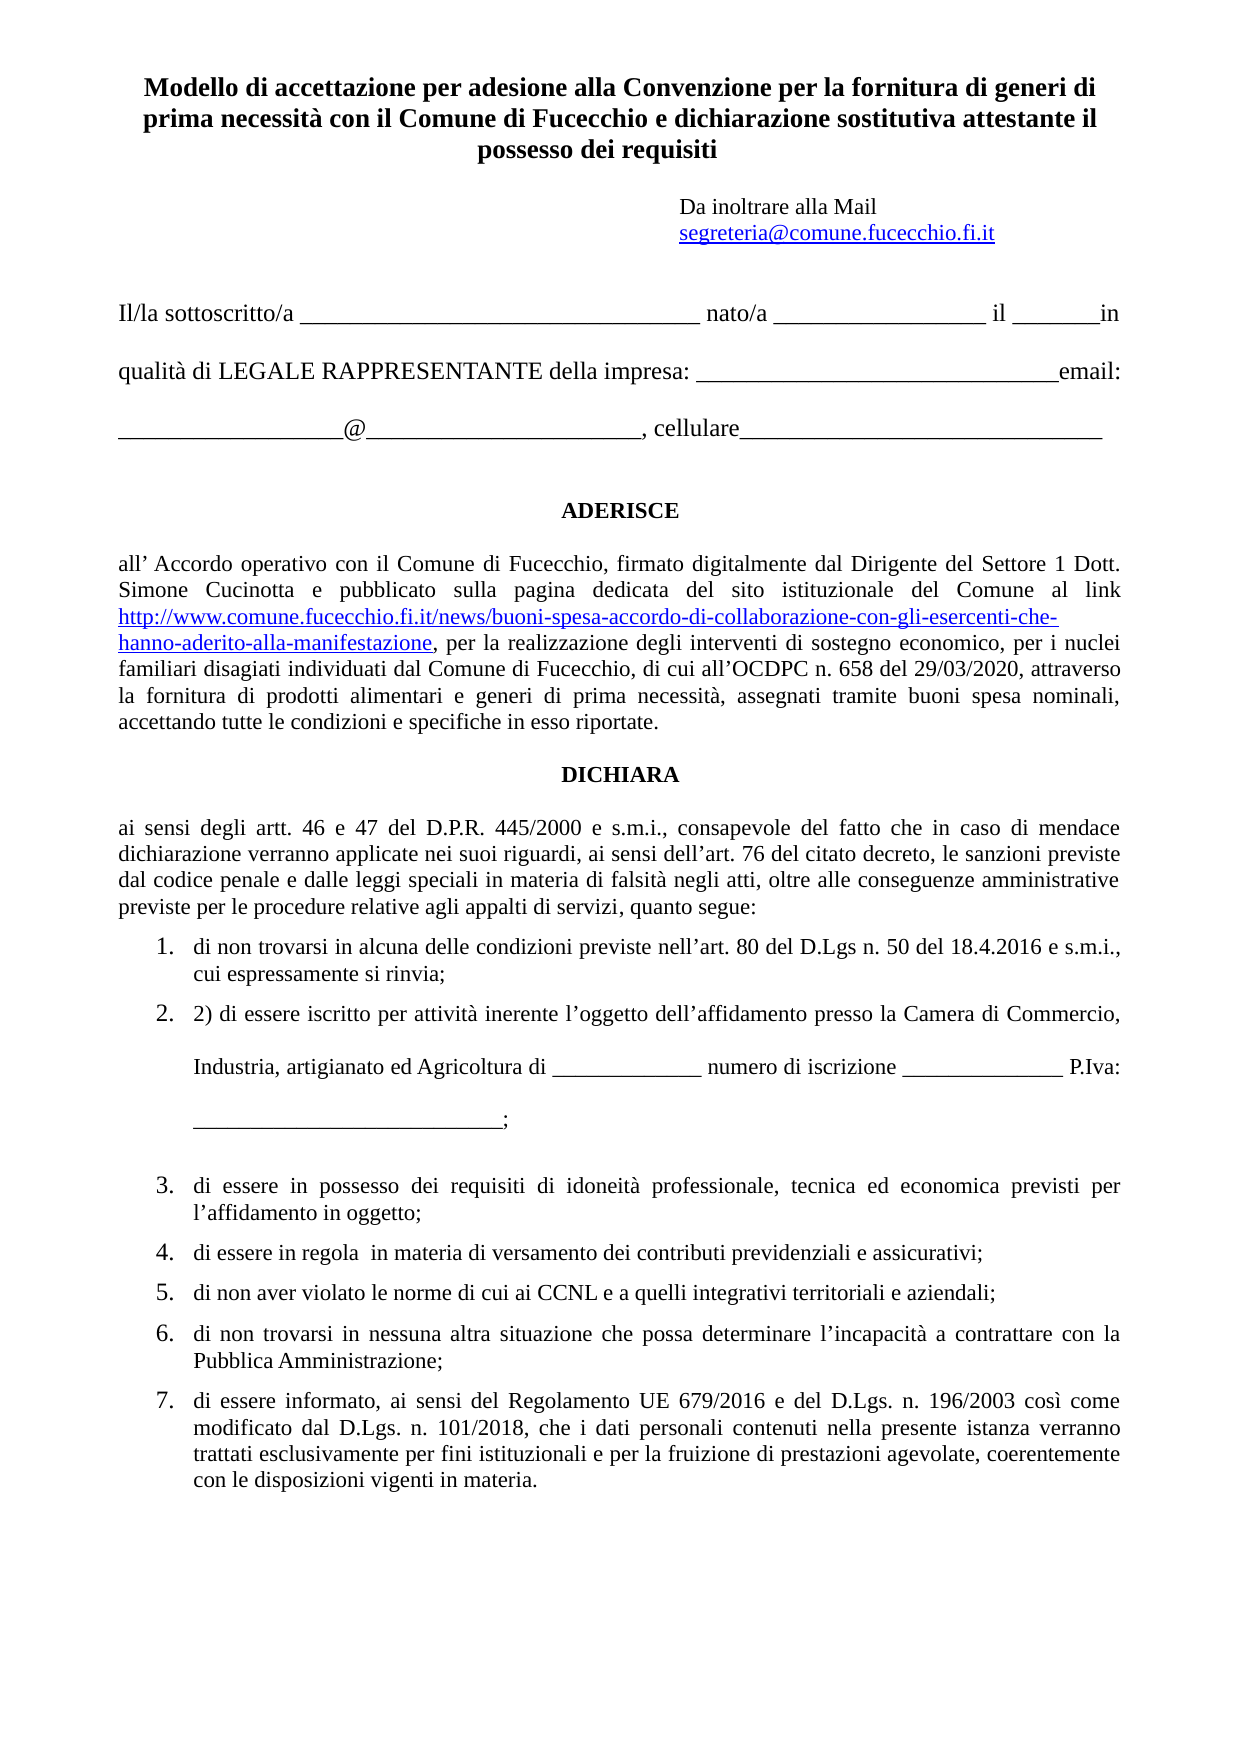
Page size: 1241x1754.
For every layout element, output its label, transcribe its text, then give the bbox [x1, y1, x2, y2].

list 2) di essere iscritto per attività inerente l’oggetto dell’affidamento presso la Camera di Commercio, Industria, artigianato ed Agricoltura di _____________ numero di iscrizione ______________ P.Iva: ___________________________; [156, 998, 1122, 1132]
text ADERISCE [118, 497, 1122, 524]
list di non trovarsi in alcuna delle condizioni previste nell’art. 80 del D.Lgs n. 50 del 18.4.2016 e s.m.i., cui espressamente si rinvia; [156, 931, 1122, 986]
list di essere informato, ai sensi del Regolamento UE 679/2016 e del D.Lgs. n. 196/2003 così come modificato dal D.Lgs. n. 101/2018, che i dati personali contenuti nella presente istanza verranno trattati esclusivamente per fini istituzionali e per la fruizione di prestazioni agevolate, coerentemente con le disposizioni vigenti in materia. [156, 1385, 1122, 1493]
text Modello di accettazione per adesione alla Convenzione per la fornitura di generi di prima necessità con il Comune di Fucecchio e dichiarazione sostitutiva attestante il possesso dei requisiti [118, 71, 1122, 164]
list di essere in possesso dei requisiti di idoneità professionale, tecnica ed economica previsti per l’affidamento in oggetto; [156, 1170, 1122, 1225]
list di essere in regola in materia di versamento dei contributi previdenziali e assicurativi; [156, 1237, 1122, 1266]
text all’ Accordo operativo con il Comune di Fucecchio, firmato digitalmente dal Dirigente del Settore 1 Dott. Simone Cucinotta e pubblicato sulla pagina dedicata del sito istituzionale del Comune al link http://www.comune.fucecchio.fi.it/news/buoni-spesa-accordo-di-collaborazione-con-gli-esercenti-che-hanno-aderito-alla-manifestazione, per la realizzazione degli interventi di sostegno economico, per i nuclei familiari disagiati individuati dal Comune di Fucecchio, di cui all’OCDPC n. 658 del 29/03/2020, attraverso la fornitura di prodotti alimentari e generi di prima necessità, assegnati tramite buoni spesa nominali, accettando tutte le condizioni e specifiche in esso riportate. [118, 550, 1122, 734]
text DICHIARA [118, 761, 1122, 787]
text Da inoltrare alla Mail [679, 193, 1122, 219]
text segreteria@comune.fucecchio.fi.it [679, 219, 1122, 246]
text Il/la sottoscritto/a ________________________________ nato/a _________________ il _______in qualità di LEGALE RAPPRESENTANTE della impresa: _____________________________email: __________________@______________________, cellulare_____________________________ [118, 298, 1122, 442]
list di non aver violato le norme di cui ai CCNL e a quelli integrativi territoriali e aziendali; [156, 1277, 1122, 1306]
list di non trovarsi in nessuna altra situazione che possa determinare l’incapacità a contrattare con la Pubblica Amministrazione; [156, 1318, 1122, 1373]
text ai sensi degli artt. 46 e 47 del D.P.R. 445/2000 e s.m.i., consapevole del fatto che in caso di mendace dichiarazione verranno applicate nei suoi riguardi, ai sensi dell’art. 76 del citato decreto, le sanzioni previste dal codice penale e dalle leggi speciali in materia di falsità negli atti, oltre alle conseguenze amministrative previste per le procedure relative agli appalti di servizi, quanto segue: [118, 814, 1122, 919]
